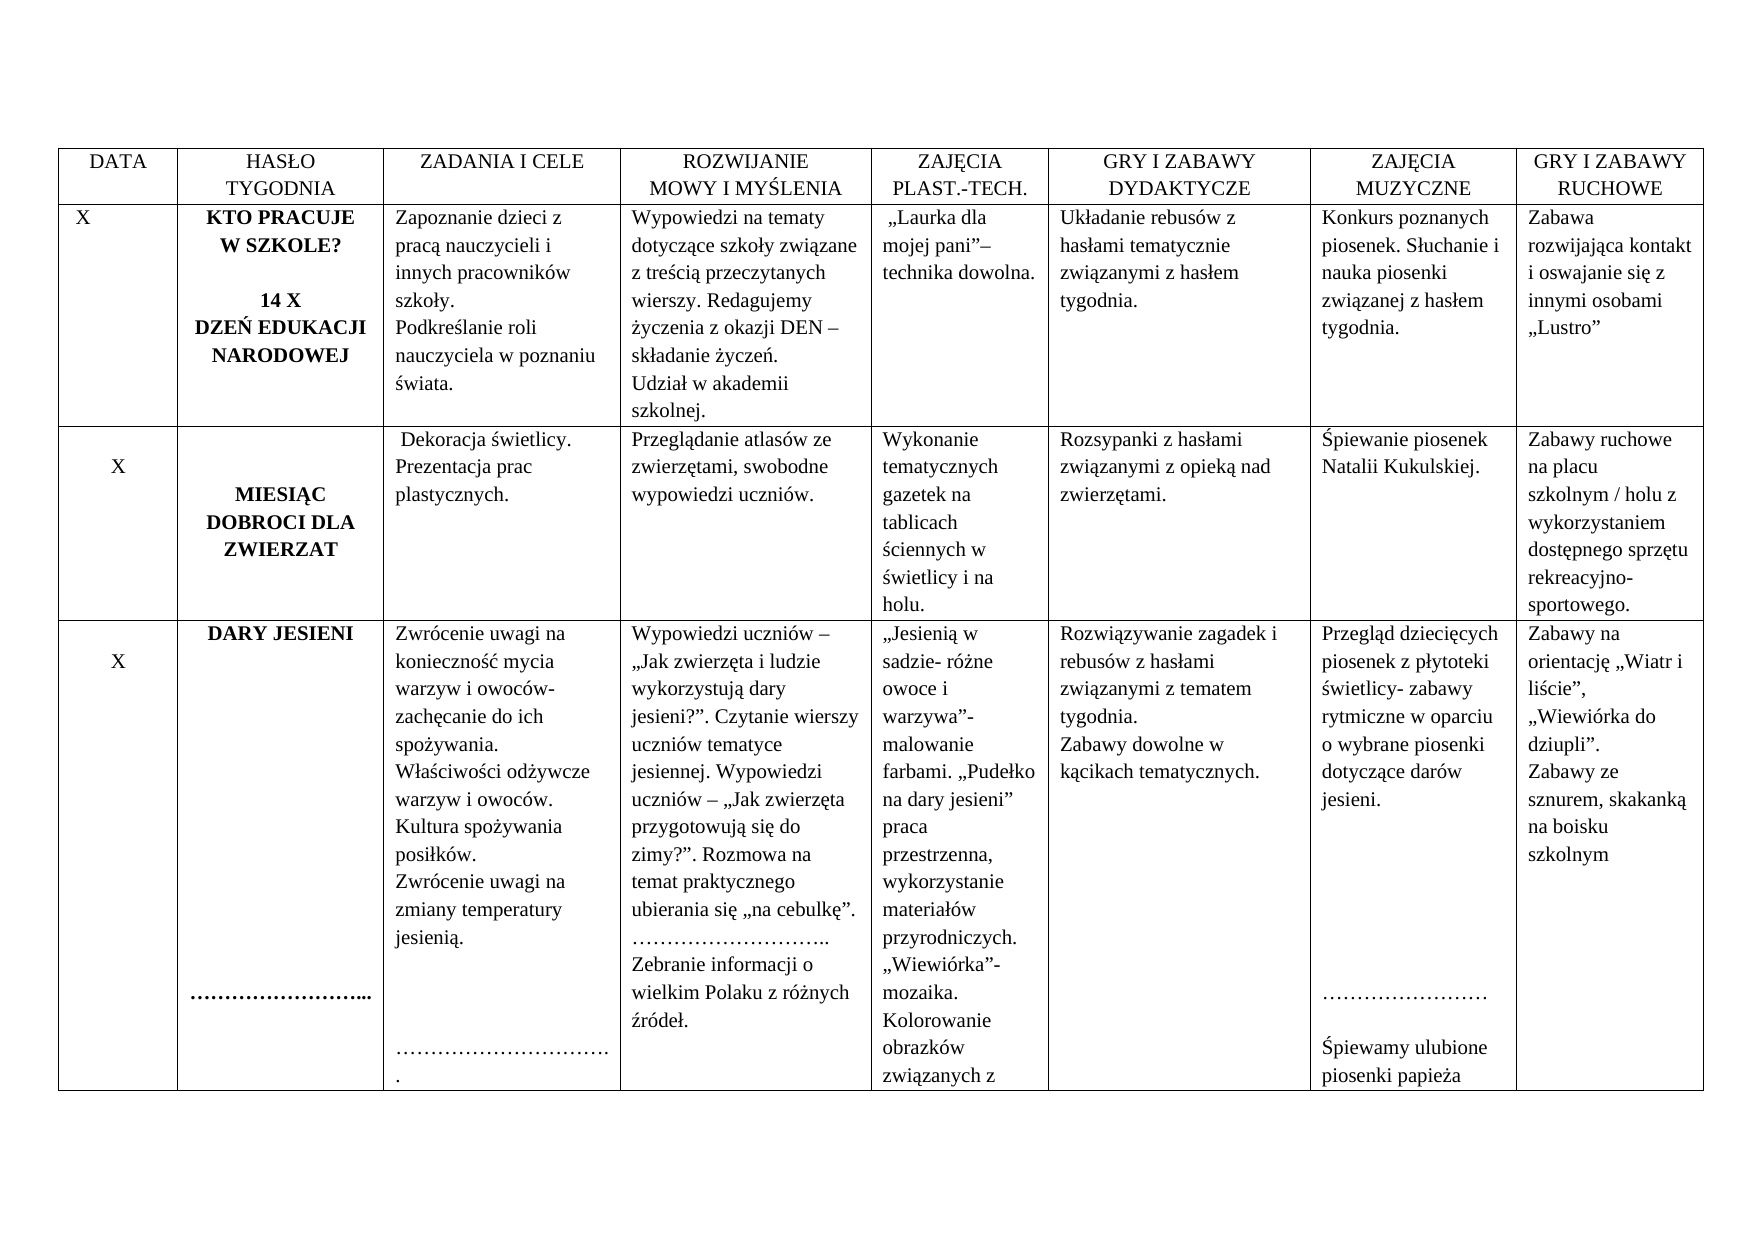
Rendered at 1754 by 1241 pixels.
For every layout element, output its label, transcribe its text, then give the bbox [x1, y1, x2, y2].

table_cell Wypowiedzi na tematy dotyczące szkoły związane z treścią przeczytanych wierszy. Redagujemy życzenia z okazji DEN – składanie życzeń. Udział w akademii szkolnej. [621, 205, 871, 426]
table_cell Układanie rebusów z hasłami tematycznie związanymi z hasłem tygodnia. [1049, 205, 1310, 426]
table_header ZAJĘCIA MUZYCZNE [1311, 149, 1516, 204]
table_cell Wykonanie tematycznych gazetek na tablicach ściennych w świetlicy i na holu. [872, 427, 1048, 620]
table_cell Konkurs poznanych piosenek. Słuchanie i nauka piosenki związanej z hasłem tygodnia. [1311, 205, 1516, 426]
table_header ZADANIA I CELE [384, 149, 620, 204]
table_header HASŁO TYGODNIA [178, 149, 383, 204]
table_cell Przeglądanie atlasów ze zwierzętami, swobodne wypowiedzi uczniów. [621, 427, 871, 620]
table_cell „Laurka dla mojej pani”– technika dowolna. [872, 205, 1048, 426]
table_cell KTO PRACUJE W SZKOLE? 14 X DZEŃ EDUKACJI NARODOWEJ [178, 205, 383, 426]
table_cell Zwrócenie uwagi na konieczność mycia warzyw i owoców- zachęcanie do ich spożywania. Właściwości odżywcze warzyw i owoców. Kultura spożywania posiłków. Zwrócenie uwagi na zmiany temperatury jesienią. ………………………….. [384, 621, 620, 1090]
table_header ZAJĘCIA PLAST.-TECH. [872, 149, 1048, 204]
table_header GRY I ZABAWY RUCHOWE [1517, 149, 1703, 204]
table_cell DARY JESIENI ……………………... [178, 621, 383, 1090]
table_cell MIESIĄC DOBROCI DLA ZWIERZAT [178, 427, 383, 620]
table_header DATA [59, 149, 177, 204]
table_cell Zabawy na orientację „Wiatr i liście”, „Wiewiórka do dziupli”. Zabawy ze sznurem, skakanką na boisku szkolnym [1517, 621, 1703, 1090]
table_cell X [59, 621, 177, 1090]
table_cell Śpiewanie piosenek Natalii Kukulskiej. [1311, 427, 1516, 620]
table_cell Zapoznanie dzieci z pracą nauczycieli i innych pracowników szkoły. Podkreślanie roli nauczyciela w poznaniu świata. [384, 205, 620, 426]
table_cell Dekoracja świetlicy. Prezentacja prac plastycznych. [384, 427, 620, 620]
table_cell Wypowiedzi uczniów –„Jak zwierzęta i ludzie wykorzystują dary jesieni?”. Czytanie wierszy uczniów tematyce jesiennej. Wypowiedzi uczniów – „Jak zwierzęta przygotowują się do zimy?”. Rozmowa na temat praktycznego ubierania się „na cebulkę”. ……………………….. Zebranie informacji o wielkim Polaku z różnych źródeł. [621, 621, 871, 1090]
table_cell Zabawy ruchowe na placu szkolnym / holu z wykorzystaniem dostępnego sprzętu rekreacyjno- sportowego. [1517, 427, 1703, 620]
table_cell X [59, 205, 177, 426]
table_cell X [59, 427, 177, 620]
table_cell Przegląd dziecięcych piosenek z płytoteki świetlicy- zabawy rytmiczne w oparciu o wybrane piosenki dotyczące darów jesieni. …………………… Śpiewamy ulubione piosenki papieża [1311, 621, 1516, 1090]
table_header GRY I ZABAWY DYDAKTYCZE [1049, 149, 1310, 204]
table_cell Rozsypanki z hasłami związanymi z opieką nad zwierzętami. [1049, 427, 1310, 620]
table_header ROZWIJANIE MOWY I MYŚLENIA [621, 149, 871, 204]
table_cell Rozwiązywanie zagadek i rebusów z hasłami związanymi z tematem tygodnia. Zabawy dowolne w kącikach tematycznych. [1049, 621, 1310, 1090]
table_cell Zabawa rozwijająca kontakt i oswajanie się z innymi osobami „Lustro” [1517, 205, 1703, 426]
table_cell „Jesienią w sadzie- różne owoce i warzywa”- malowanie farbami. „Pudełko na dary jesieni” praca przestrzenna, wykorzystanie materiałów przyrodniczych. „Wiewiórka”- mozaika. Kolorowanie obrazków związanych z [872, 621, 1048, 1090]
